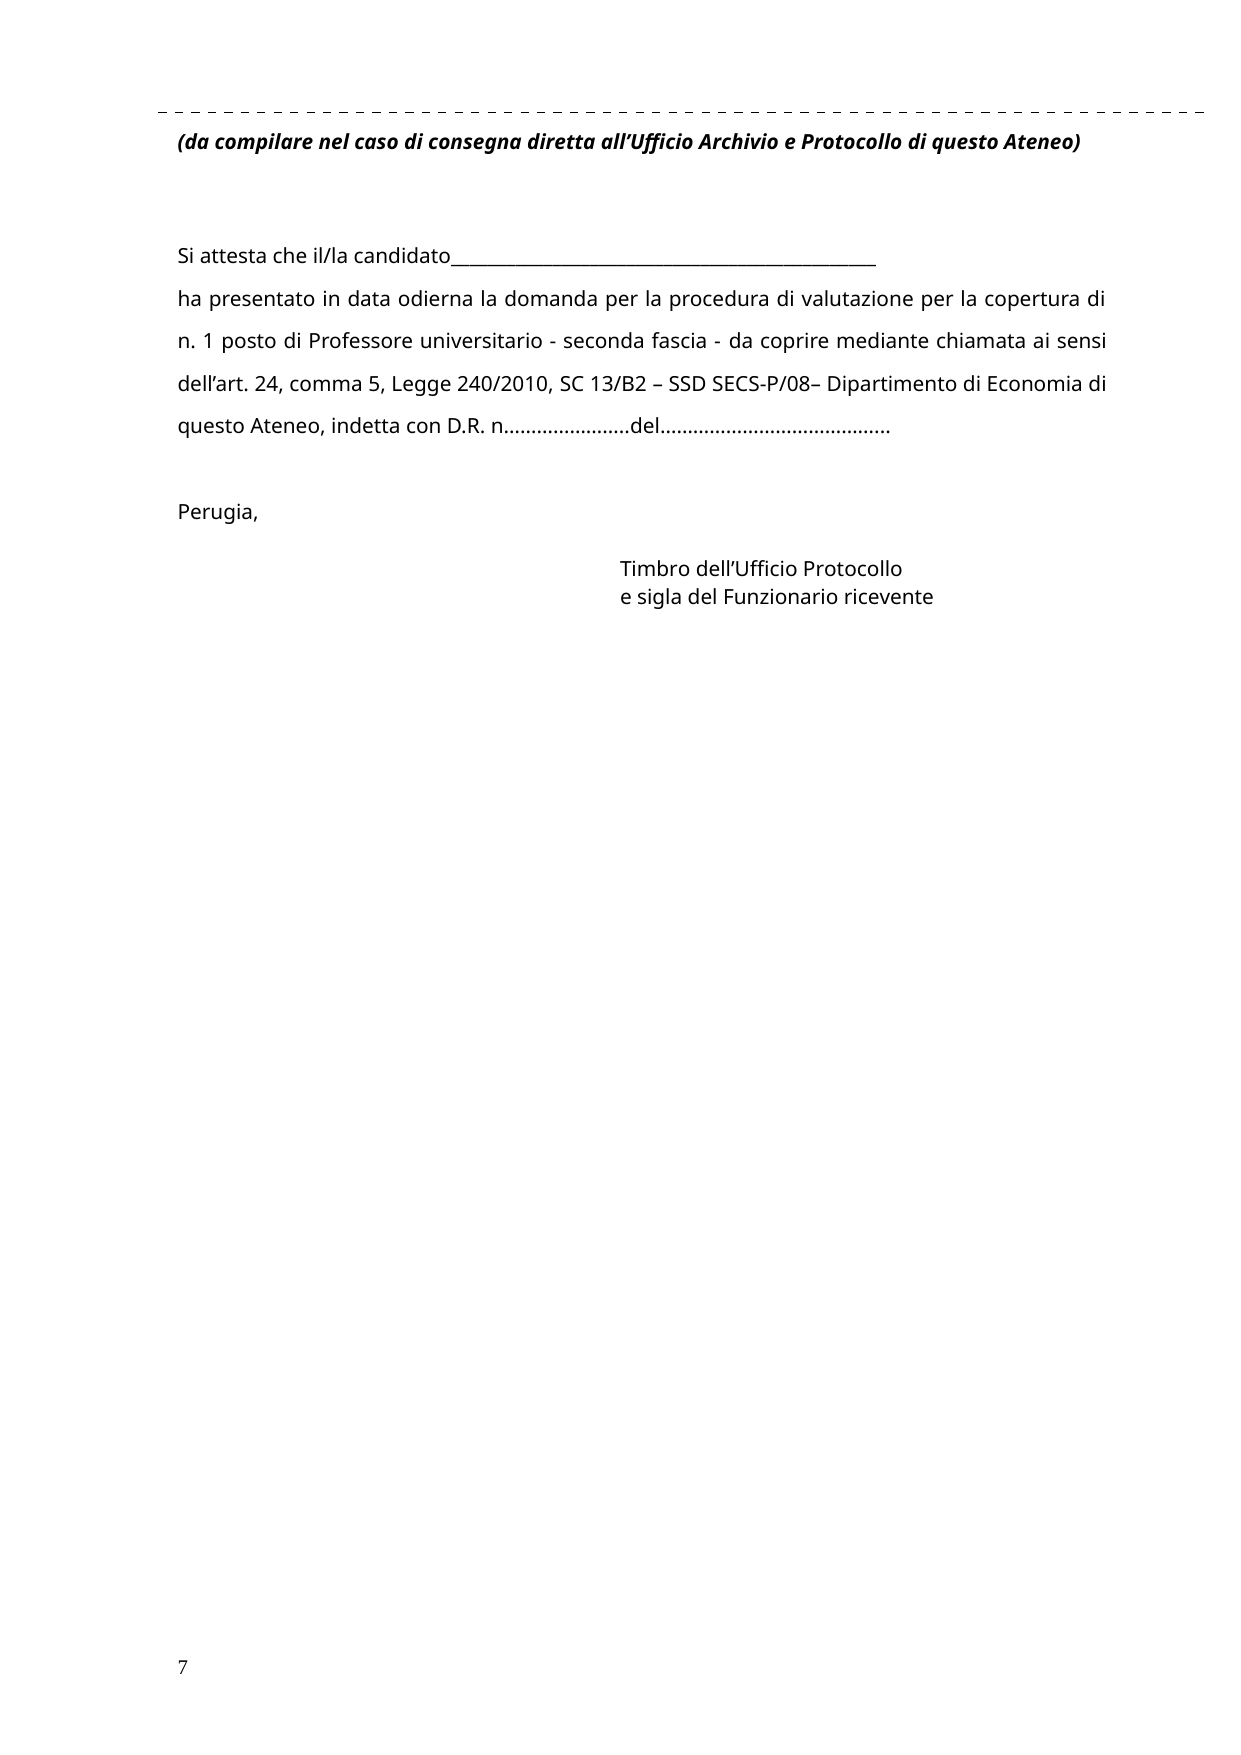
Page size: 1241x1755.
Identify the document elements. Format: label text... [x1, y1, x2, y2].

text ha presentato in data odierna la domanda per la procedura di valutazione per la copertura di n. 1 posto di Professore universitario - seconda fascia - da coprire mediante chiamata ai sensi dell’art. 24, comma 5, Legge 240/2010, SC 13/B2 – SSD SECS-P/08– Dipartimento di Economia di questo Ateneo, indetta con D.R. n…………………..del…………………………………... [177, 284, 1107, 440]
text Perugia, [177, 497, 1107, 525]
text Timbro dell’Ufficio Protocollo [177, 554, 1107, 582]
text e sigla del Funzionario ricevente [177, 582, 1107, 611]
text Si attesta che il/la candidato______________________________________________ [177, 241, 1107, 270]
text (da compilare nel caso di consegna diretta all’Ufficio Archivio e Protocollo di questo Ateneo) [177, 127, 1107, 156]
